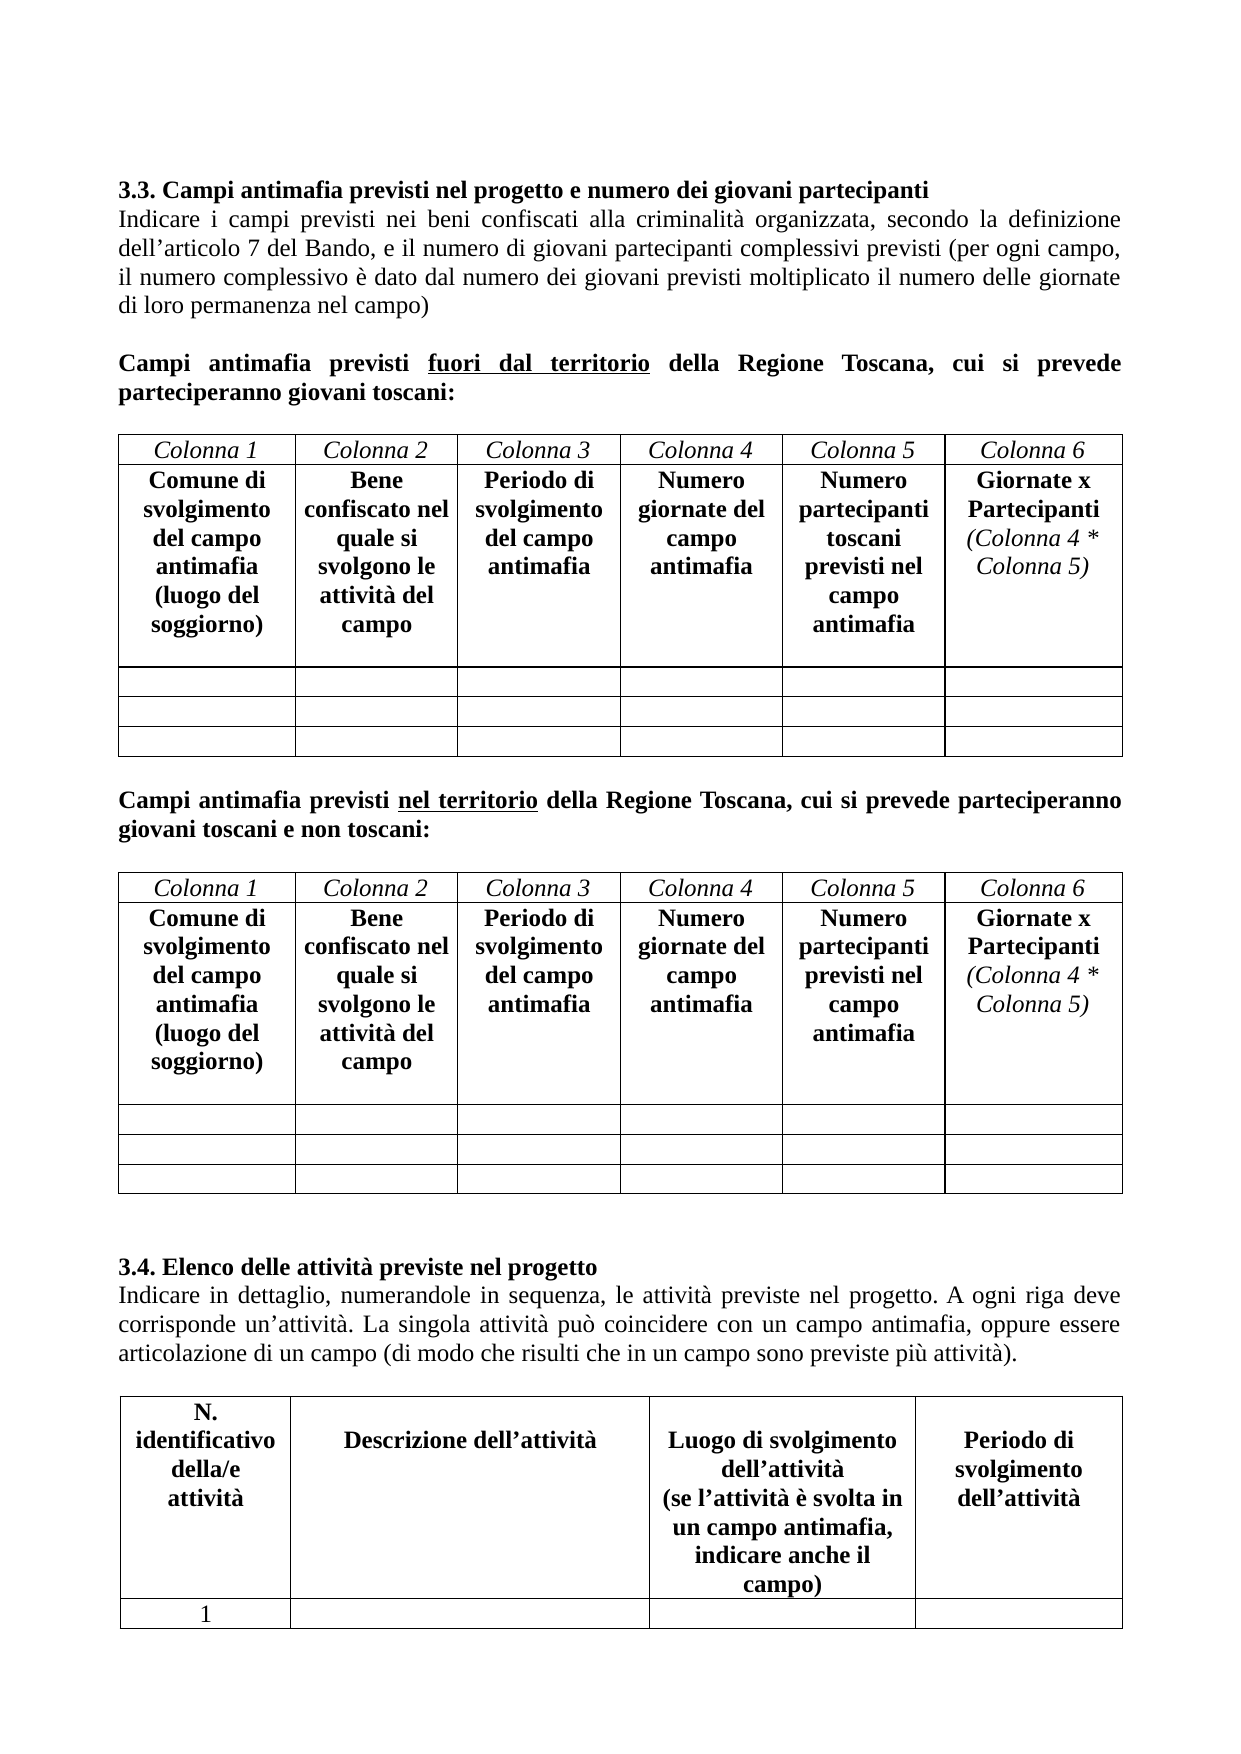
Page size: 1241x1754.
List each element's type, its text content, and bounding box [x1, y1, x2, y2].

table_cell Numero partecipanti toscani previsti nel campo antimafia [783, 465, 944, 666]
table_header Periodo di svolgimento dell’attività [916, 1397, 1122, 1598]
text 3.3. Campi antimafia previsti nel progetto e numero dei giovani partecipanti [118, 176, 1122, 204]
table_cell [458, 727, 620, 756]
table_cell [946, 668, 1122, 696]
table_cell Bene confiscato nel quale si svolgono le attività del campo [296, 903, 457, 1104]
table_cell [119, 1165, 295, 1193]
table_cell [291, 1599, 649, 1628]
table_cell [119, 727, 295, 756]
table_cell Bene confiscato nel quale si svolgono le attività del campo [296, 465, 457, 666]
table_cell [119, 1135, 295, 1163]
table_cell [783, 697, 944, 726]
table_cell [650, 1599, 915, 1628]
table_cell 1 [121, 1599, 290, 1628]
table_cell Giornate x Partecipanti (Colonna 4 * Colonna 5) [946, 903, 1122, 1104]
table_cell [621, 1165, 782, 1193]
table_cell [621, 668, 782, 696]
table_cell Numero partecipanti previsti nel campo antimafia [783, 903, 944, 1104]
table_cell [621, 1105, 782, 1134]
table_header Colonna 4 [621, 435, 782, 464]
text 3.4. Elenco delle attività previste nel progetto [118, 1252, 1122, 1281]
table_cell [296, 727, 457, 756]
table_cell [296, 1105, 457, 1134]
table_cell [458, 1165, 620, 1193]
table_cell [783, 1165, 944, 1193]
table_cell [621, 697, 782, 726]
table_header Colonna 2 [296, 873, 457, 902]
text Campi antimafia previsti nel territorio della Regione Toscana, cui si prevede parteciperanno giovani toscani e non toscani: [118, 786, 1122, 843]
table_cell [296, 1165, 457, 1193]
table_header Colonna 5 [783, 435, 944, 464]
table_cell [783, 1105, 944, 1134]
table_header Colonna 3 [458, 435, 620, 464]
table_cell Numero giornate del campo antimafia [621, 465, 782, 666]
text Indicare in dettaglio, numerandole in sequenza, le attività previste nel progetto. A ogni riga deve corrisponde un’attività. La singola attività può coincidere con un campo antimafia, oppure essere articolazione di un campo (di modo che risulti che in un campo sono previste più attività). [118, 1281, 1122, 1367]
table_header Colonna 2 [296, 435, 457, 464]
table_header Colonna 6 [946, 873, 1122, 902]
table_cell [946, 1105, 1122, 1134]
text Campi antimafia previsti fuori dal territorio della Regione Toscana, cui si prevede parteciperanno giovani toscani: [118, 348, 1122, 406]
table_cell [296, 697, 457, 726]
table_cell [458, 668, 620, 696]
table_header N. identificativo della/e attività [121, 1397, 290, 1598]
table_cell [119, 1105, 295, 1134]
table_cell [296, 668, 457, 696]
table_cell Giornate x Partecipanti (Colonna 4 * Colonna 5) [946, 465, 1122, 666]
text Indicare i campi previsti nei beni confiscati alla criminalità organizzata, secondo la definizione dell’articolo 7 del Bando, e il numero di giovani partecipanti complessivi previsti (per ogni campo, il numero complessivo è dato dal numero dei giovani previsti moltiplicato il numero delle giornate di loro permanenza nel campo) [118, 204, 1122, 319]
table_cell [621, 727, 782, 756]
table_cell [946, 1165, 1122, 1193]
table_header Colonna 3 [458, 873, 620, 902]
table_header Colonna 6 [946, 435, 1122, 464]
table_header Luogo di svolgimento dell’attività (se l’attività è svolta in un campo antimafia, indicare anche il campo) [650, 1397, 915, 1598]
table_cell [119, 668, 295, 696]
table_cell [946, 697, 1122, 726]
table_cell [946, 727, 1122, 756]
table_header Descrizione dell’attività [291, 1397, 649, 1598]
table_header Colonna 4 [621, 873, 782, 902]
table_cell Periodo di svolgimento del campo antimafia [458, 903, 620, 1104]
table_cell [783, 727, 944, 756]
table_header Colonna 1 [119, 873, 295, 902]
table_cell Numero giornate del campo antimafia [621, 903, 782, 1104]
table_header Colonna 1 [119, 435, 295, 464]
table_cell [783, 1135, 944, 1163]
table_cell [621, 1135, 782, 1163]
table_cell [916, 1599, 1122, 1628]
table_cell Periodo di svolgimento del campo antimafia [458, 465, 620, 666]
table_cell [119, 697, 295, 726]
table_cell Comune di svolgimento del campo antimafia (luogo del soggiorno) [119, 903, 295, 1104]
table_cell [783, 668, 944, 696]
table_cell [458, 1105, 620, 1134]
table_header Colonna 5 [783, 873, 944, 902]
table_cell [296, 1135, 457, 1163]
table_cell [458, 697, 620, 726]
table_cell [458, 1135, 620, 1163]
table_cell Comune di svolgimento del campo antimafia (luogo del soggiorno) [119, 465, 295, 666]
table_cell [946, 1135, 1122, 1163]
